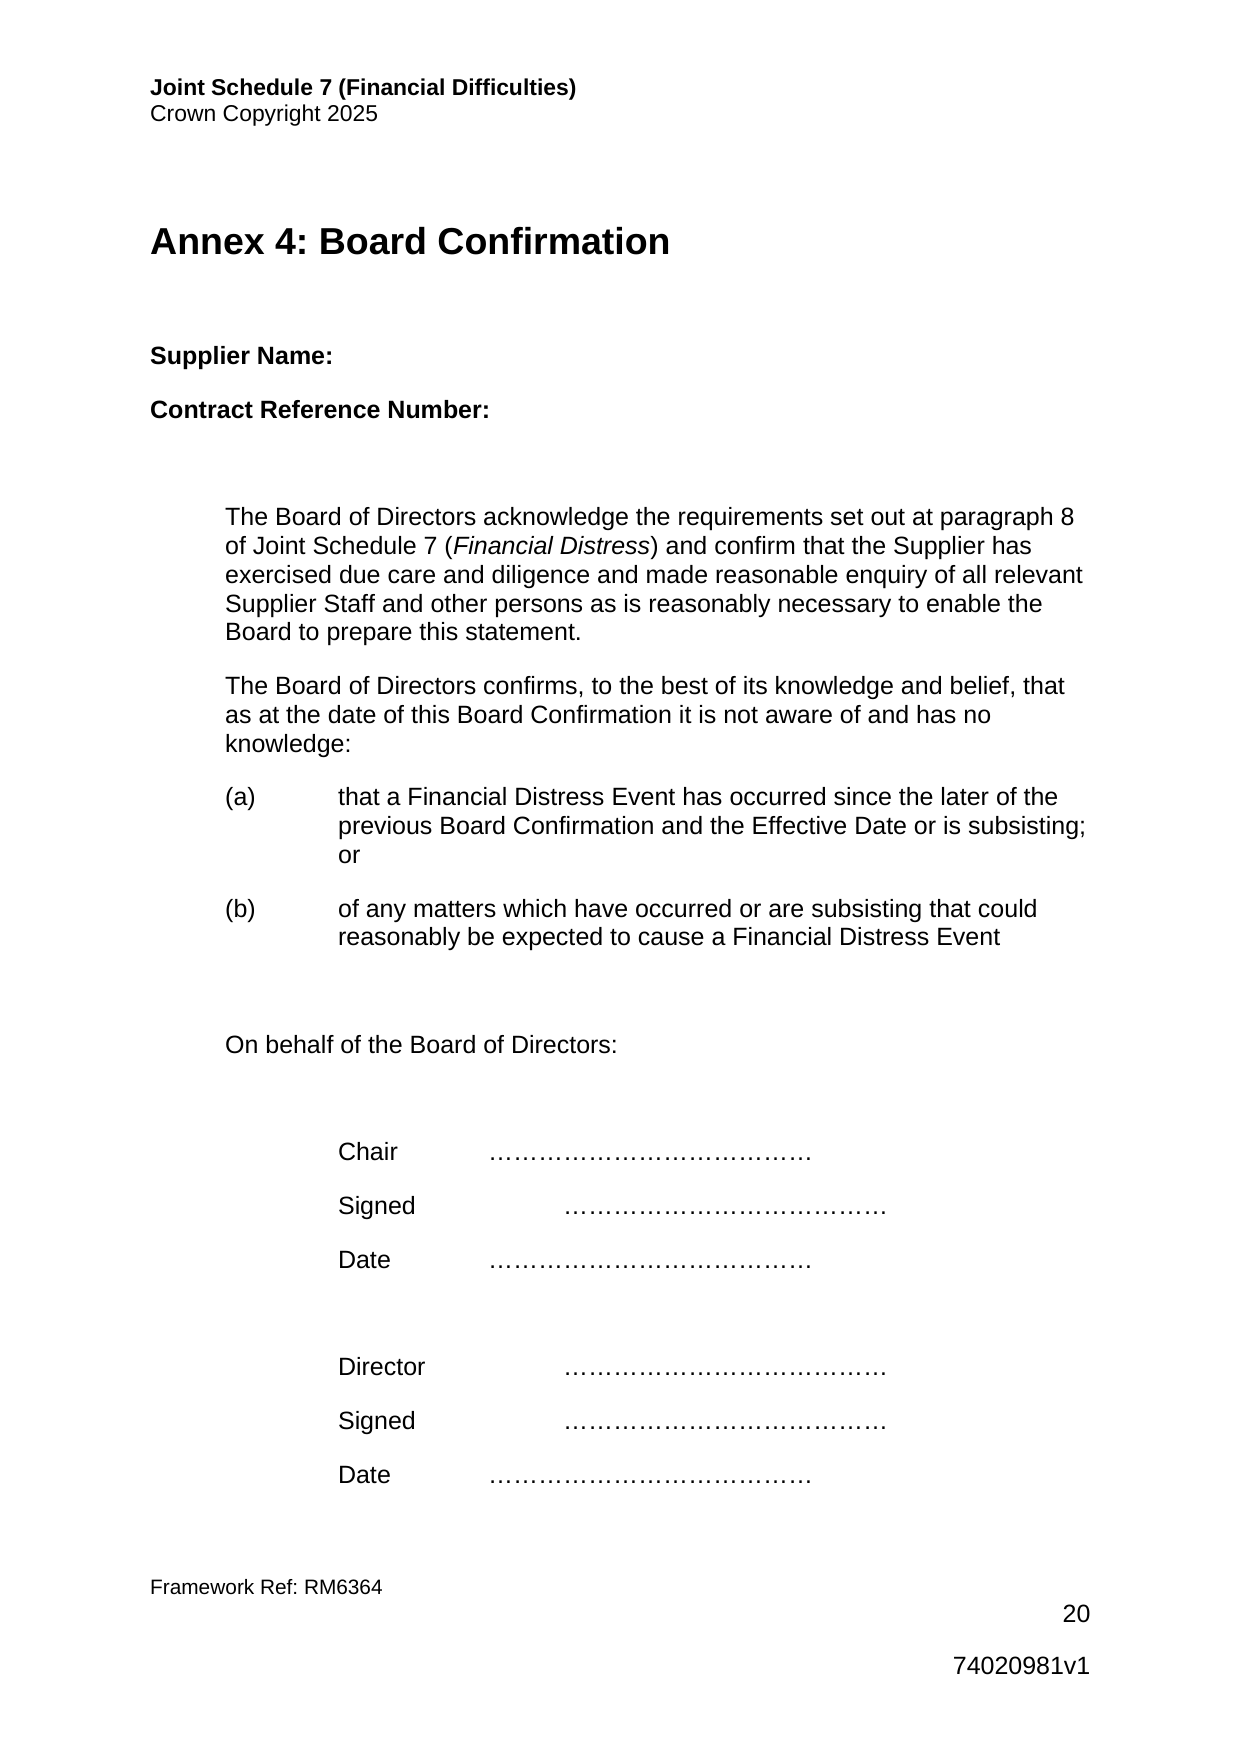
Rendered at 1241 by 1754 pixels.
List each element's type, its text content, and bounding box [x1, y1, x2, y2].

list of any matters which have occurred or are subsisting that could reasonably be expected to cause a Financial Distress Event [225, 893, 1090, 951]
text Date ………………………………… [338, 1460, 1090, 1488]
list that a Financial Distress Event has occurred since the later of the previous Board Confirmation and the Effective Date or is subsisting; or [225, 782, 1090, 868]
text On behalf of the Board of Directors: [225, 1030, 1090, 1058]
text Signed ………………………………… [338, 1406, 1090, 1435]
text The Board of Directors confirms, to the best of its knowledge and belief, that as at the date of this Board Confirmation it is not aware of and has no knowledge: [225, 671, 1090, 757]
text Contract Reference Number: [150, 395, 1090, 423]
text Chair ………………………………… [338, 1137, 1090, 1166]
text Annex 4: Board Confirmation [150, 219, 1090, 262]
text The Board of Directors acknowledge the requirements set out at paragraph 8 of Joint Schedule 7 (Financial Distress) and confirm that the Supplier has exercised due care and diligence and made reasonable enquiry of all relevant Supplier Staff and other persons as is reasonably necessary to enable the Board to prepare this statement. [225, 502, 1090, 646]
text Signed ………………………………… [338, 1191, 1090, 1220]
text Director ………………………………… [338, 1352, 1090, 1381]
text Supplier Name: [150, 341, 1090, 370]
text Date ………………………………… [338, 1245, 1090, 1273]
